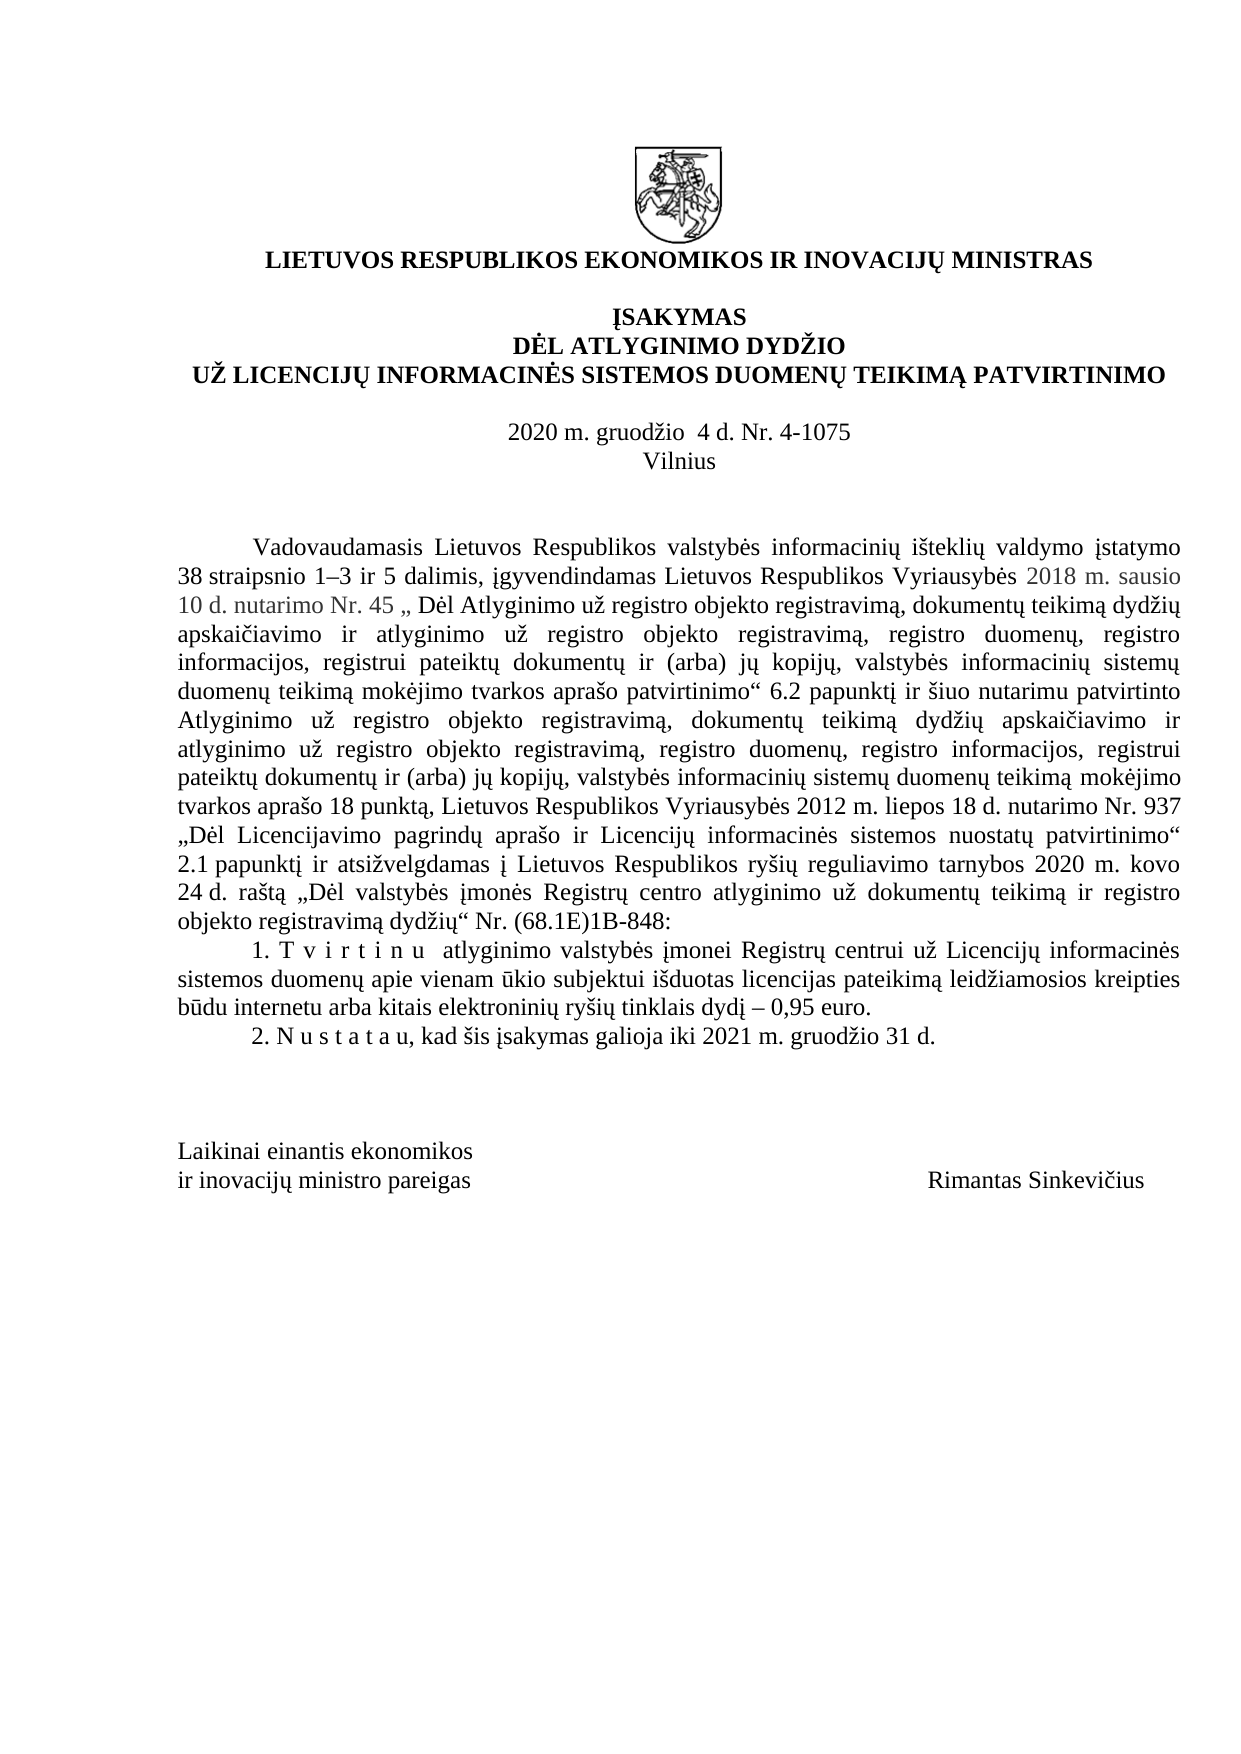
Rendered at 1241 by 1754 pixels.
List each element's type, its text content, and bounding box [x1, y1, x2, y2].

text 2020 m. gruodžio 4 d. Nr. 4-1075 [177, 417, 1181, 446]
text ĮSAKYMAS [177, 302, 1181, 331]
text DĖL ATLYGINIMO DYDŽIO [177, 331, 1181, 360]
text ir inovacijų ministro pareigas Rimantas Sinkevičius [177, 1165, 1181, 1194]
text UŽ LICENCIJŲ INFORMACINĖS SISTEMOS DUOMENŲ TEIKIMĄ PATVIRTINIMO [177, 360, 1181, 389]
text LIETUVOS RESPUBLIKOS Ekonomikos ir inovacijų MINISTRAS [177, 245, 1181, 274]
text Laikinai einantis ekonomikos [177, 1136, 1181, 1165]
text 2. N u s t a t a u, kad šis įsakymas galioja iki 2021 m. gruodžio 31 d. [177, 1021, 1181, 1050]
text Vadovaudamasis Lietuvos Respublikos valstybės informacinių išteklių valdymo įstatymo 38 straipsnio 1–3 ir 5 dalimis, įgyvendindamas Lietuvos Respublikos Vyriausybės 2018 m. sausio 10 d. nutarimo Nr. 45 „ Dėl Atlyginimo už registro objekto registravimą, dokumentų teikimą dydžių apskaičiavimo ir atlyginimo už registro objekto registravimą, registro duomenų, registro informacijos, registrui pateiktų dokumentų ir (arba) jų kopijų, valstybės informacinių sistemų duomenų teikimą mokėjimo tvarkos aprašo patvirtinimo“ 6.2 papunktį ir šiuo nutarimu patvirtinto Atlyginimo už registro objekto registravimą, dokumentų teikimą dydžių apskaičiavimo ir atlyginimo už registro objekto registravimą, registro duomenų, registro informacijos, registrui pateiktų dokumentų ir (arba) jų kopijų, valstybės informacinių sistemų duomenų teikimą mokėjimo tvarkos aprašo 18 punktą, Lietuvos Respublikos Vyriausybės 2012 m. liepos 18 d. nutarimo Nr. 937 „Dėl Licencijavimo pagrindų aprašo ir Licencijų informacinės sistemos nuostatų patvirtinimo“ 2.1 papunktį ir atsižvelgdamas į Lietuvos Respublikos ryšių reguliavimo tarnybos 2020 m. kovo 24 d. raštą „Dėl valstybės įmonės Registrų centro atlyginimo už dokumentų teikimą ir registro objekto registravimą dydžių“ Nr. (68.1E)1B-848: [177, 532, 1181, 935]
text Vilnius [177, 446, 1181, 475]
text 1. T v i r t i n u atlyginimo valstybės įmonei Registrų centrui už Licencijų informacinės sistemos duomenų apie vienam ūkio subjektui išduotas licencijas pateikimą leidžiamosios kreipties būdu internetu arba kitais elektroninių ryšių tinklais dydį – 0,95 euro. [177, 935, 1181, 1021]
